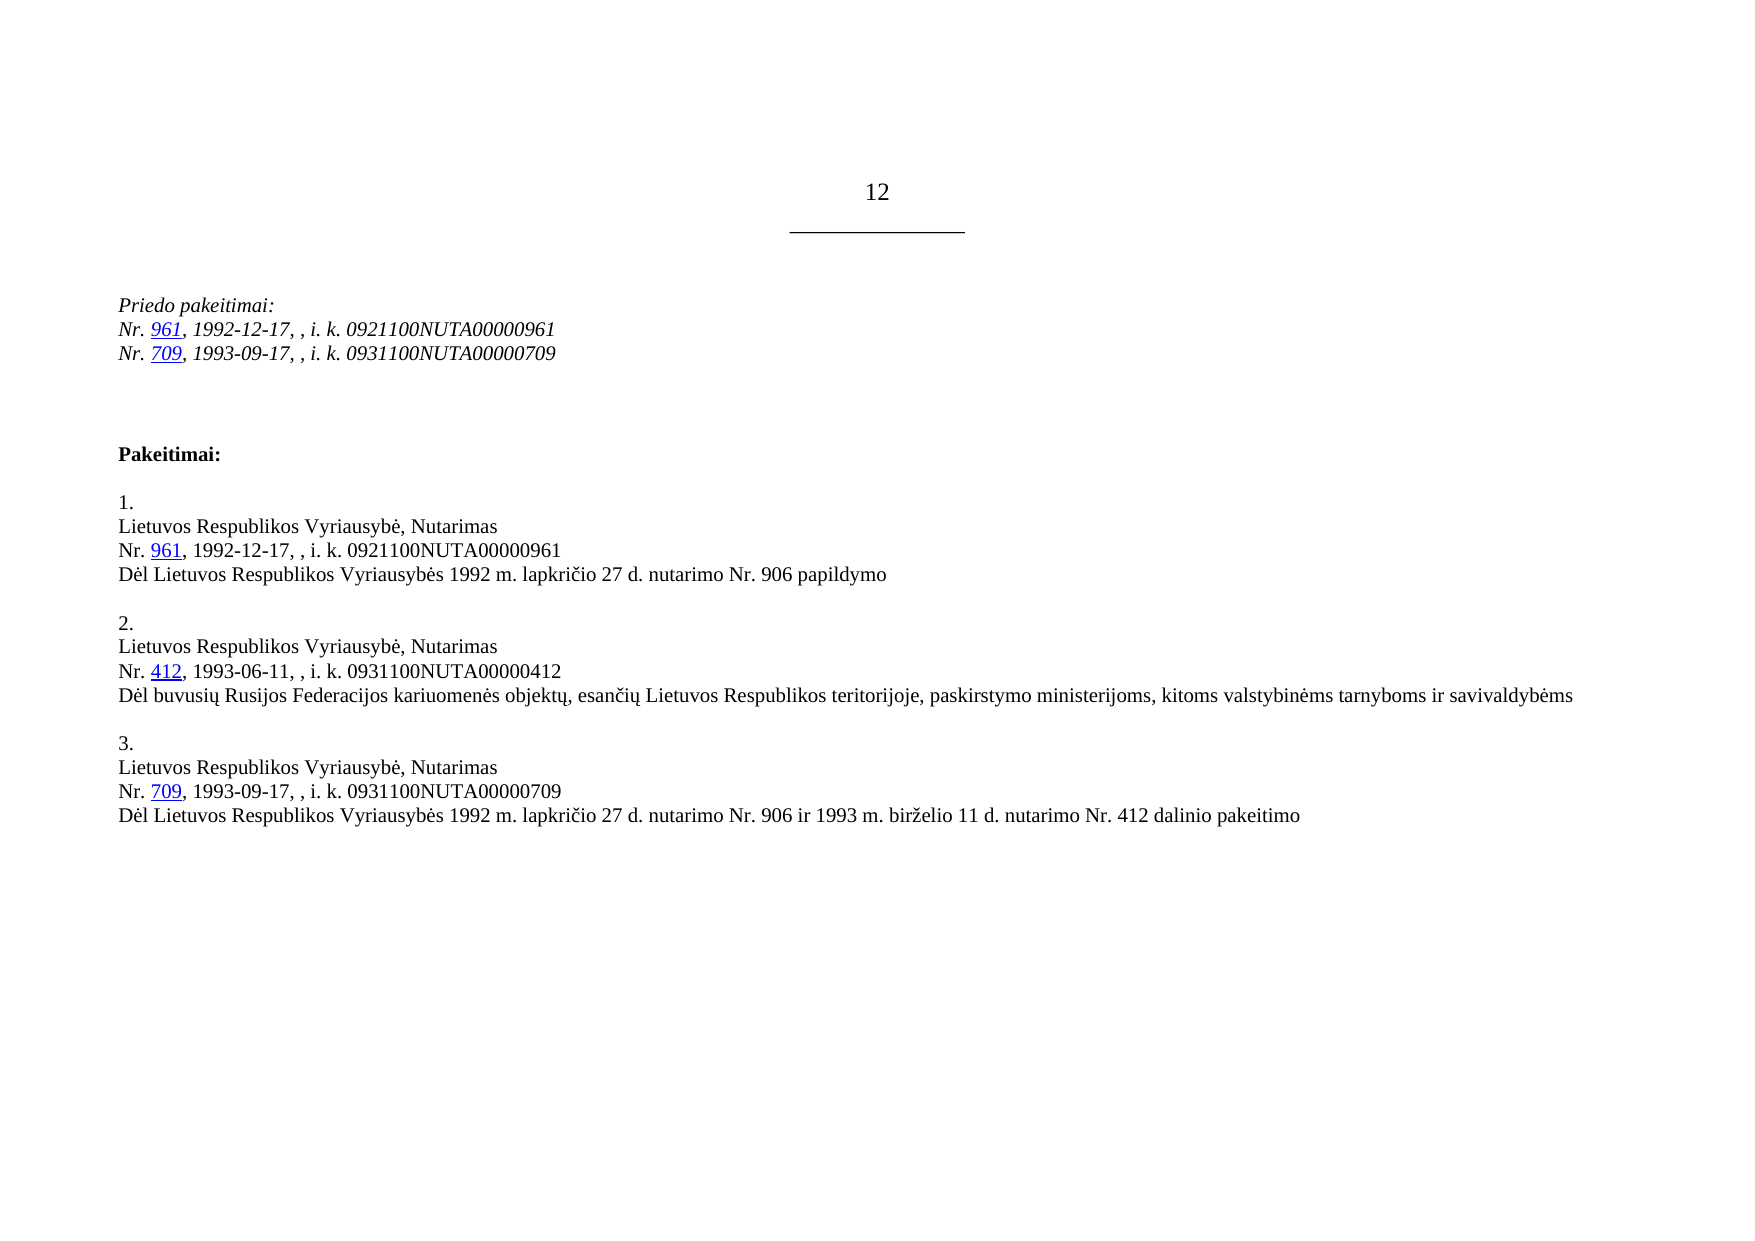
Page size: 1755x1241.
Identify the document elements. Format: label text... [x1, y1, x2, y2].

text Priedo pakeitimai: [118, 293, 1636, 317]
text Nr. 412, 1993-06-11, , i. k. 0931100NUTA00000412 [118, 658, 1636, 683]
text Lietuvos Respublikos Vyriausybė, Nutarimas [118, 634, 1636, 658]
text ______________ [118, 207, 1636, 235]
text Nr. 709, 1993-09-17, , i. k. 0931100NUTA00000709 [118, 779, 1636, 803]
text 1. [118, 490, 1636, 514]
text Lietuvos Respublikos Vyriausybė, Nutarimas [118, 514, 1636, 538]
text Pakeitimai: [118, 442, 1636, 466]
text Nr. 961, 1992-12-17, , i. k. 0921100NUTA00000961 [118, 317, 1636, 341]
text Nr. 961, 1992-12-17, , i. k. 0921100NUTA00000961 [118, 538, 1636, 562]
text 2. [118, 610, 1636, 634]
text Dėl Lietuvos Respublikos Vyriausybės 1992 m. lapkričio 27 d. nutarimo Nr. 906 ir 1993 m. birželio 11 d. nutarimo Nr. 412 dalinio pakeitimo [118, 803, 1636, 827]
text Nr. 709, 1993-09-17, , i. k. 0931100NUTA00000709 [118, 341, 1636, 365]
text Lietuvos Respublikos Vyriausybė, Nutarimas [118, 755, 1636, 779]
text Dėl buvusių Rusijos Federacijos kariuomenės objektų, esančių Lietuvos Respublikos teritorijoje, paskirstymo ministerijoms, kitoms valstybinėms tarnyboms ir savivaldybėms [118, 683, 1636, 707]
text 3. [118, 731, 1636, 755]
text Dėl Lietuvos Respublikos Vyriausybės 1992 m. lapkričio 27 d. nutarimo Nr. 906 papildymo [118, 562, 1636, 586]
